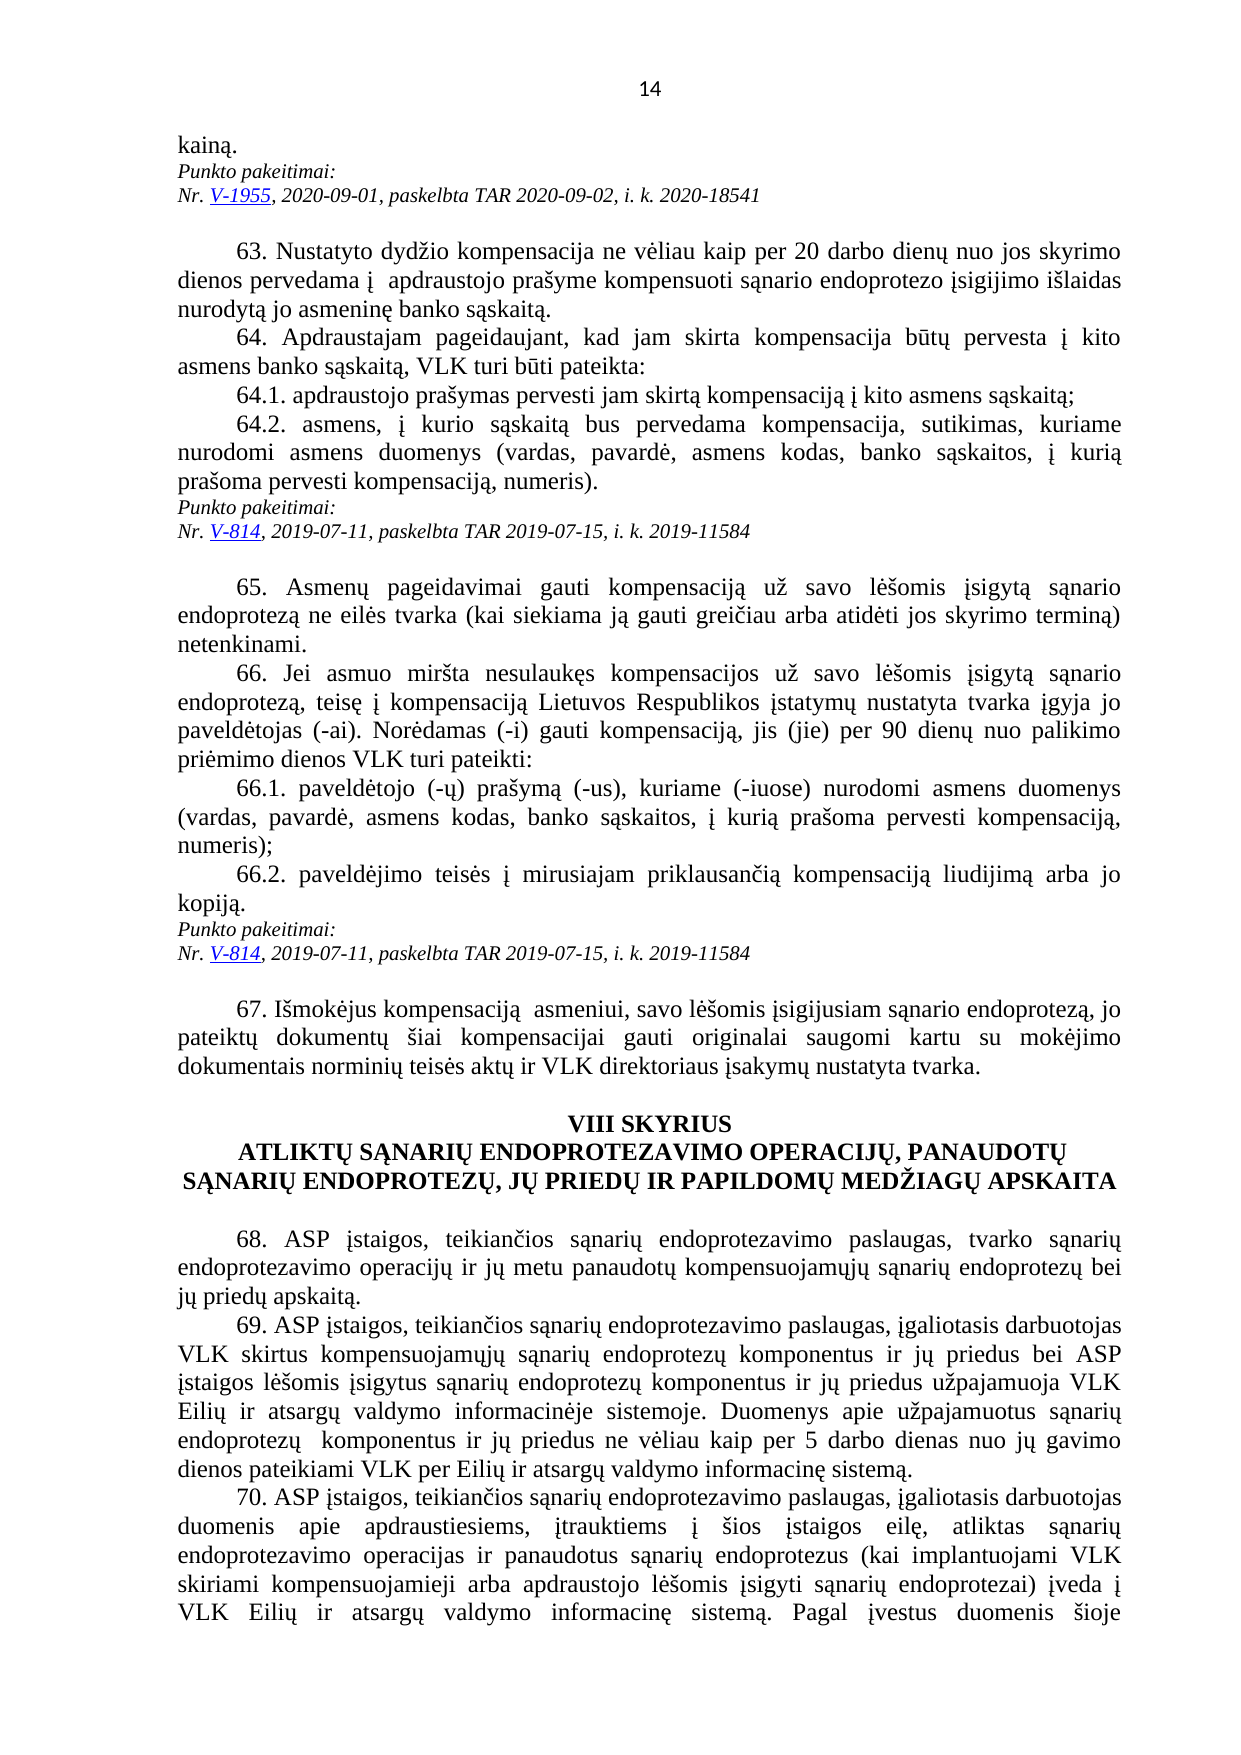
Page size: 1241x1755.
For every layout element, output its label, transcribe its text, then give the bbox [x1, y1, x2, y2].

text Punkto pakeitimai: [177, 495, 1122, 519]
text 66. Jei asmuo miršta nesulaukęs kompensacijos už savo lėšomis įsigytą sąnario endoprotezą, teisę į kompensaciją Lietuvos Respublikos įstatymų nustatyta tvarka įgyja jo paveldėtojas (-ai). Norėdamas (-i) gauti kompensaciją, jis (jie) per 90 dienų nuo palikimo priėmimo dienos VLK turi pateikti: [177, 658, 1122, 773]
text 64. Apdraustajam pageidaujant, kad jam skirta kompensacija būtų pervesta į kito asmens banko sąskaitą, VLK turi būti pateikta: [177, 322, 1122, 380]
text 65. Asmenų pageidavimai gauti kompensaciją už savo lėšomis įsigytą sąnario endoprotezą ne eilės tvarka (kai siekiama ją gauti greičiau arba atidėti jos skyrimo terminą) netenkinami. [177, 572, 1122, 658]
text Nr. V-814, 2019-07-11, paskelbta TAR 2019-07-15, i. k. 2019-11584 [177, 941, 1122, 965]
text 67. Išmokėjus kompensaciją asmeniui, savo lėšomis įsigijusiam sąnario endoprotezą, jo pateiktų dokumentų šiai kompensacijai gauti originalai saugomi kartu su mokėjimo dokumentais norminių teisės aktų ir VLK direktoriaus įsakymų nustatyta tvarka. [177, 994, 1122, 1080]
text Nr. V-814, 2019-07-11, paskelbta TAR 2019-07-15, i. k. 2019-11584 [177, 519, 1122, 543]
text Nr. V-1955, 2020-09-01, paskelbta TAR 2020-09-02, i. k. 2020-18541 [177, 183, 1122, 207]
text 70. ASP įstaigos, teikiančios sąnarių endoprotezavimo paslaugas, įgaliotasis darbuotojas duomenis apie apdraustiesiems, įtrauktiems į šios įstaigos eilę, atliktas sąnarių endoprotezavimo operacijas ir panaudotus sąnarių endoprotezus (kai implantuojami VLK skiriami kompensuojamieji arba apdraustojo lėšomis įsigyti sąnarių endoprotezai) įveda į VLK Eilių ir atsargų valdymo informacinę sistemą. Pagal įvestus duomenis šioje [177, 1482, 1122, 1626]
text ATLIKTŲ SĄNARIŲ ENDOPROTEZAVIMO OPERACIJŲ, PANAUDOTŲ SĄNARIŲ ENDOPROTEZŲ, JŲ PRIEDŲ IR PAPILDOMŲ MEDŽIAGŲ APSKAITA [177, 1137, 1122, 1195]
text VIII SKYRIUS [177, 1109, 1122, 1137]
text 68. ASP įstaigos, teikiančios sąnarių endoprotezavimo paslaugas, tvarko sąnarių endoprotezavimo operacijų ir jų metu panaudotų kompensuojamųjų sąnarių endoprotezų bei jų priedų apskaitą. [177, 1224, 1122, 1310]
text Punkto pakeitimai: [177, 159, 1122, 183]
text 63. Nustatyto dydžio kompensacija ne vėliau kaip per 20 darbo dienų nuo jos skyrimo dienos pervedama į apdraustojo prašyme kompensuoti sąnario endoprotezo įsigijimo išlaidas nurodytą jo asmeninę banko sąskaitą. [177, 236, 1122, 322]
text 64.1. apdraustojo prašymas pervesti jam skirtą kompensaciją į kito asmens sąskaitą; [177, 380, 1122, 409]
text 66.1. paveldėtojo (-ų) prašymą (-us), kuriame (-iuose) nurodomi asmens duomenys (vardas, pavardė, asmens kodas, banko sąskaitos, į kurią prašoma pervesti kompensaciją, numeris); [177, 773, 1122, 859]
text kainą. [177, 131, 1122, 159]
text 69. ASP įstaigos, teikiančios sąnarių endoprotezavimo paslaugas, įgaliotasis darbuotojas VLK skirtus kompensuojamųjų sąnarių endoprotezų komponentus ir jų priedus bei ASP įstaigos lėšomis įsigytus sąnarių endoprotezų komponentus ir jų priedus užpajamuoja VLK Eilių ir atsargų valdymo informacinėje sistemoje. Duomenys apie užpajamuotus sąnarių endoprotezų komponentus ir jų priedus ne vėliau kaip per 5 darbo dienas nuo jų gavimo dienos pateikiami VLK per Eilių ir atsargų valdymo informacinę sistemą. [177, 1310, 1122, 1482]
text 66.2. paveldėjimo teisės į mirusiajam priklausančią kompensaciją liudijimą arba jo kopiją. [177, 859, 1122, 917]
text Punkto pakeitimai: [177, 917, 1122, 941]
text 64.2. asmens, į kurio sąskaitą bus pervedama kompensacija, sutikimas, kuriame nurodomi asmens duomenys (vardas, pavardė, asmens kodas, banko sąskaitos, į kurią prašoma pervesti kompensaciją, numeris). [177, 409, 1122, 495]
